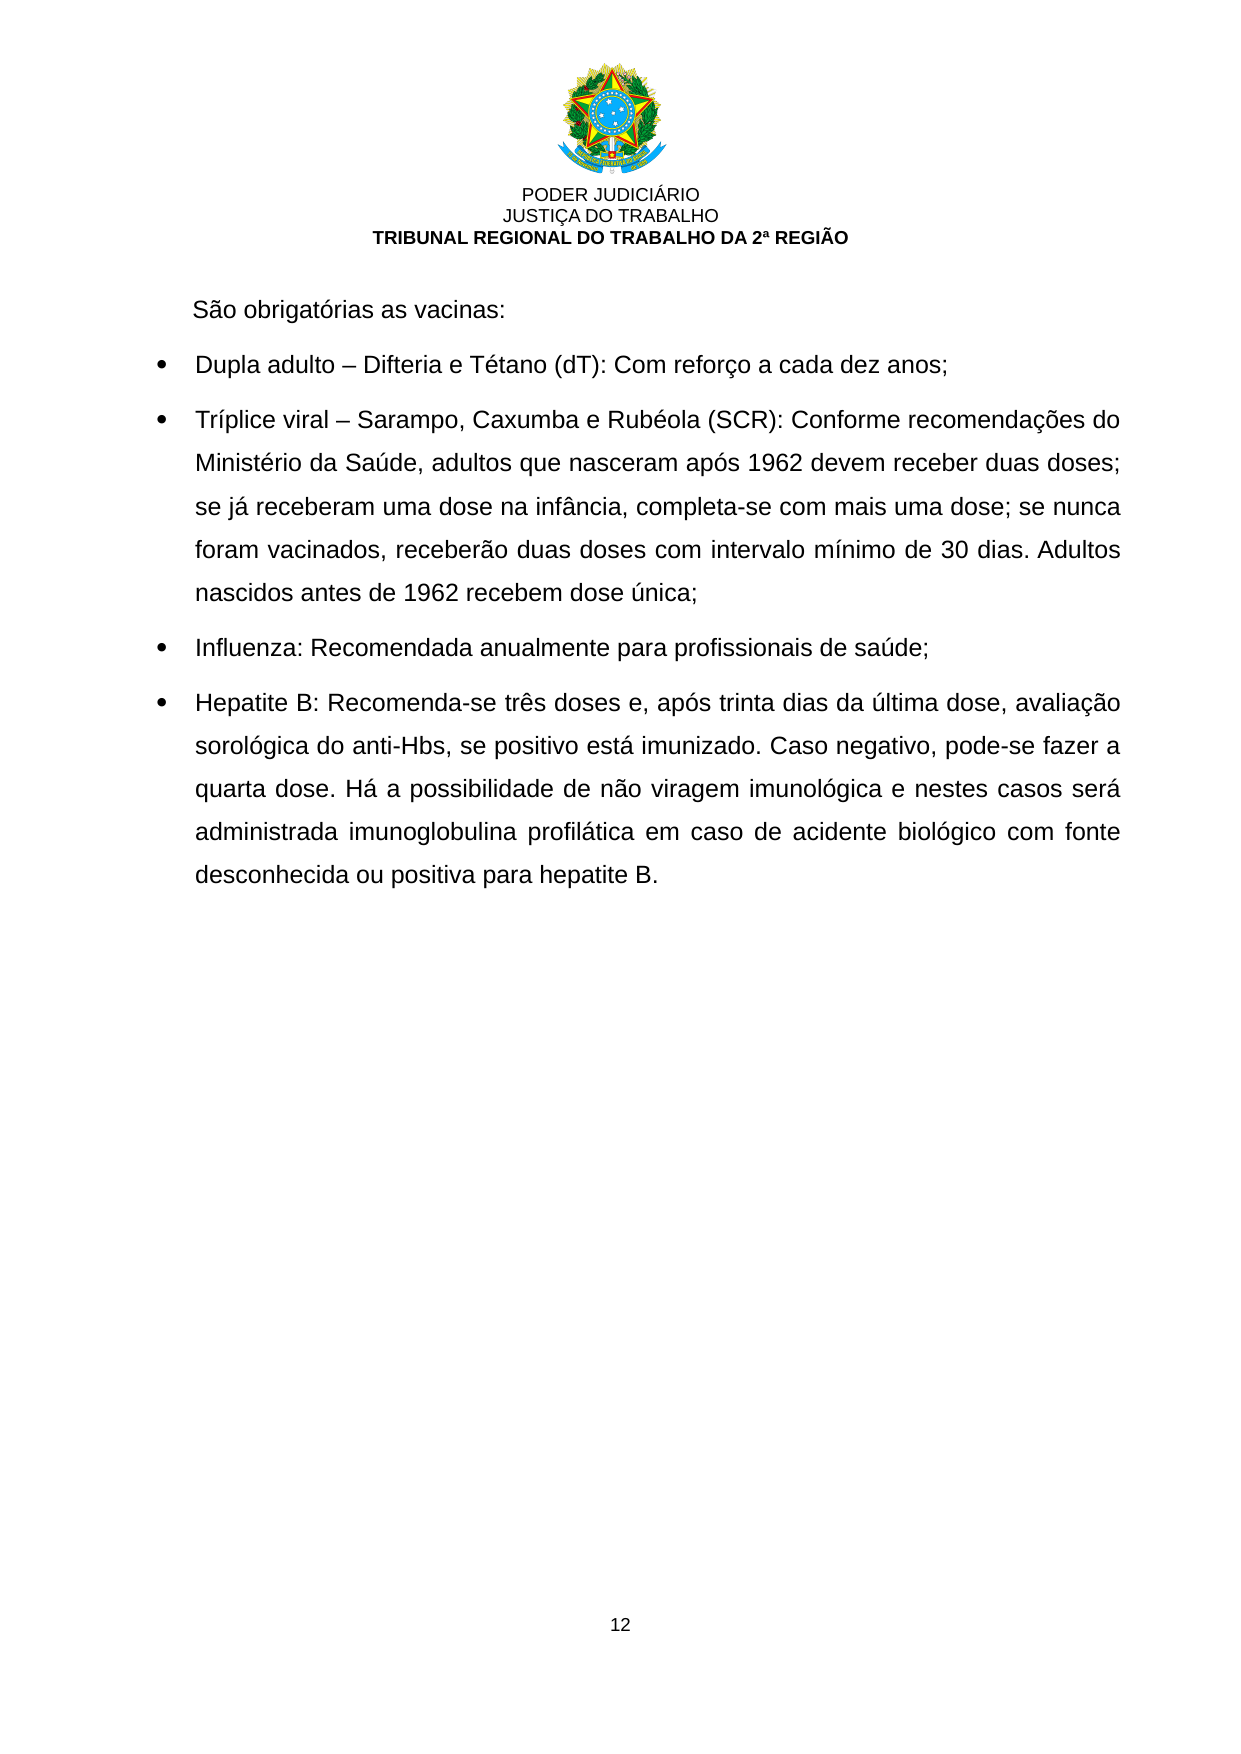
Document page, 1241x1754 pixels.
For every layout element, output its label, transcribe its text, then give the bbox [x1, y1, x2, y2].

text São obrigatórias as vacinas: [118, 295, 1122, 324]
list Influenza: Recomendada anualmente para profissionais de saúde; [157, 633, 1122, 662]
list Tríplice viral – Sarampo, Caxumba e Rubéola (SCR): Conforme recomendações do Ministério da Saúde, adultos que nasceram após 1962 devem receber duas doses; se já receberam uma dose na infância, completa-se com mais uma dose; se nunca foram vacinados, receberão duas doses com intervalo mínimo de 30 dias. Adultos nascidos antes de 1962 recebem dose única; [157, 405, 1122, 606]
list Hepatite B: Recomenda-se três doses e, após trinta dias da última dose, avaliação sorológica do anti-Hbs, se positivo está imunizado. Caso negativo, pode-se fazer a quarta dose. Há a possibilidade de não viragem imunológica e nestes casos será administrada imunoglobulina profilática em caso de acidente biológico com fonte desconhecida ou positiva para hepatite B. [157, 688, 1122, 889]
list Dupla adulto – Difteria e Tétano (dT): Com reforço a cada dez anos; [157, 350, 1122, 379]
